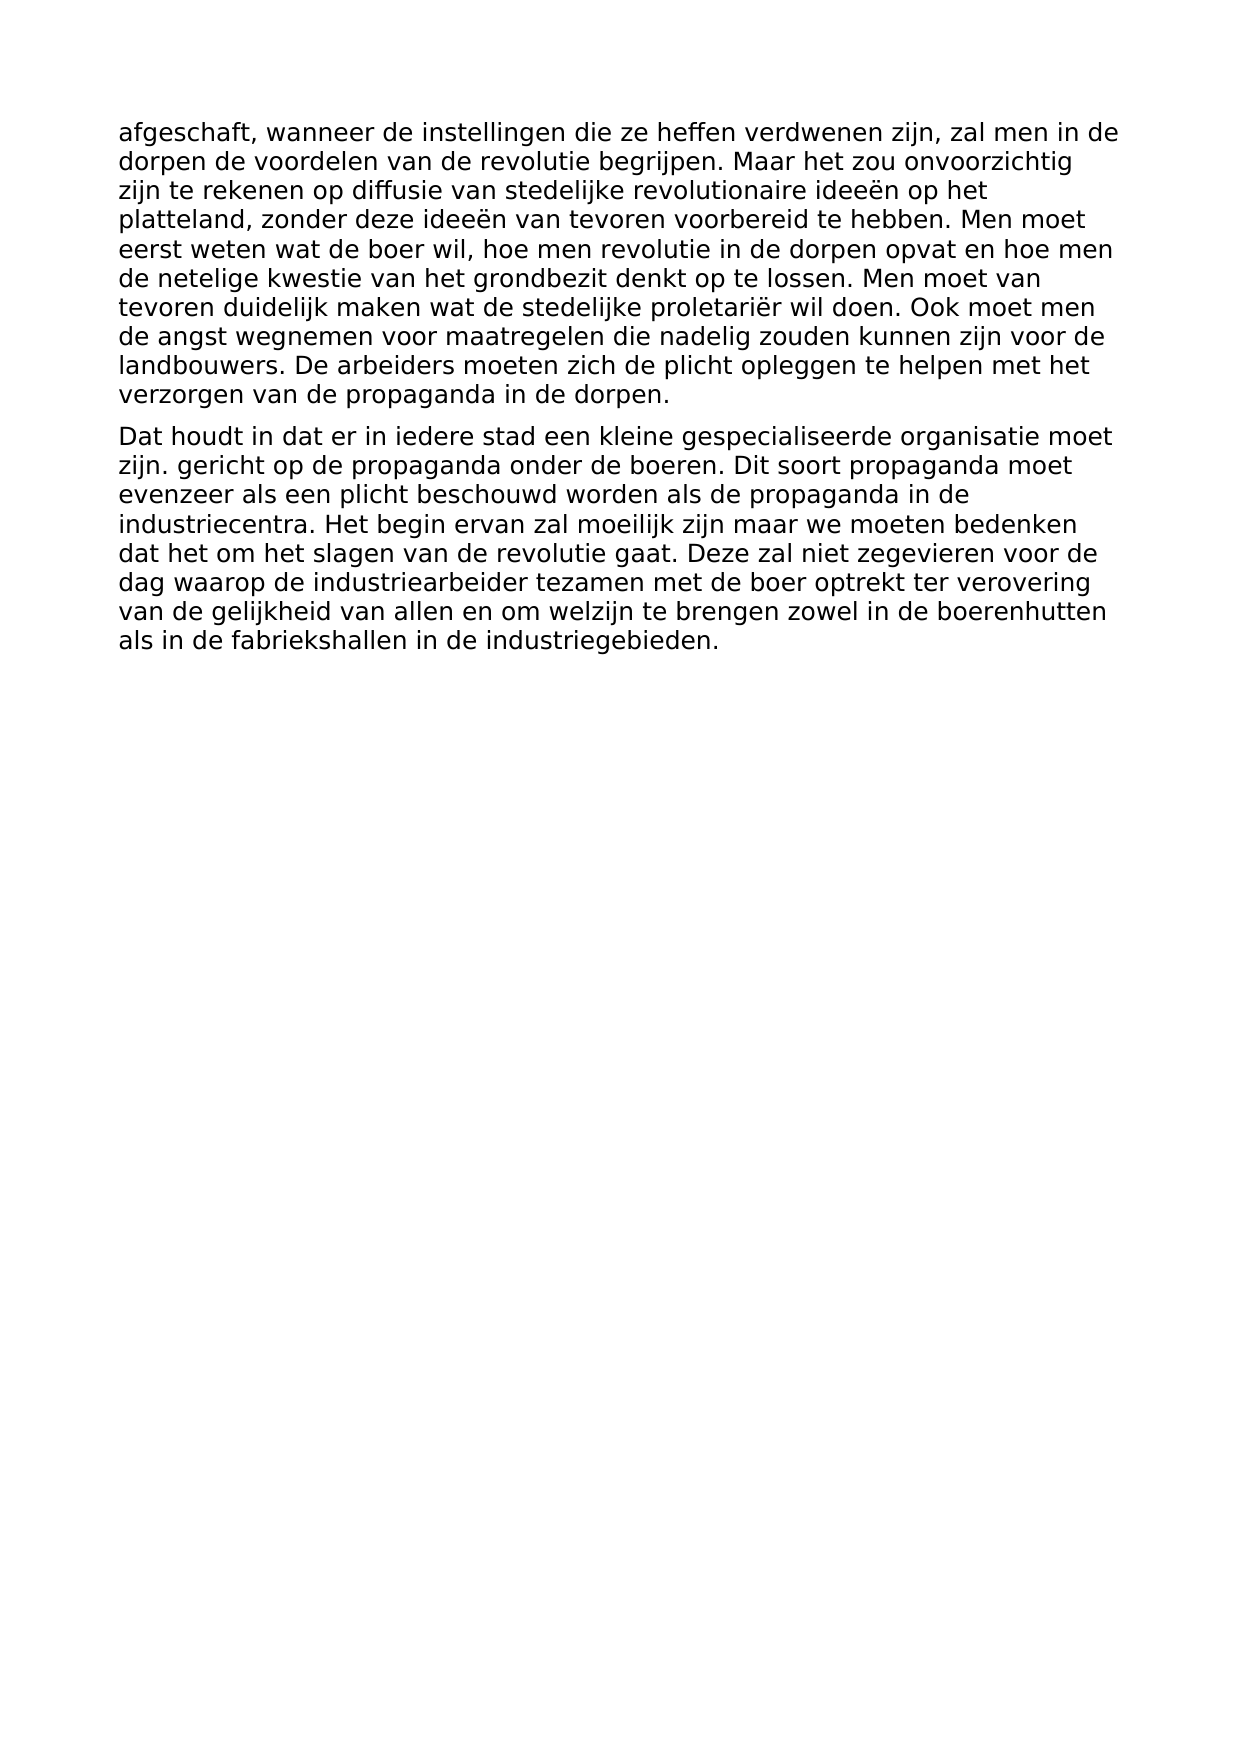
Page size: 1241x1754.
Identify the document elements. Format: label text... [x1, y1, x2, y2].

text Dat houdt in dat er in iedere stad een kleine gespecialiseerde organisatie moet zijn. gericht op de propaganda onder de boeren. Dit soort propaganda moet evenzeer als een plicht beschouwd worden als de propaganda in de industriecentra. Het begin ervan zal moeilijk zijn maar we moeten bedenken dat het om het slagen van de revolutie gaat. Deze zal niet zegevieren voor de dag waarop de industriearbeider tezamen met de boer optrekt ter verovering van de gelijkheid van allen en om welzijn te brengen zowel in de boerenhutten als in de fabriekshallen in de industriegebieden. [118, 422, 1122, 656]
text afgeschaft, wanneer de instellingen die ze heffen verdwenen zijn, zal men in de dorpen de voordelen van de revolutie begrijpen. Maar het zou onvoorzichtig zijn te rekenen op diffusie van stedelijke revolutionaire ideeën op het platteland, zonder deze ideeën van tevoren voorbereid te hebben. Men moet eerst weten wat de boer wil, hoe men revolutie in de dorpen opvat en hoe men de netelige kwestie van het grondbezit denkt op te lossen. Men moet van tevoren duidelijk maken wat de stedelijke proletariër wil doen. Ook moet men de angst wegnemen voor maatregelen die nadelig zouden kunnen zijn voor de landbouwers. De arbeiders moeten zich de plicht opleggen te helpen met het verzorgen van de propaganda in de dorpen. [118, 118, 1122, 410]
